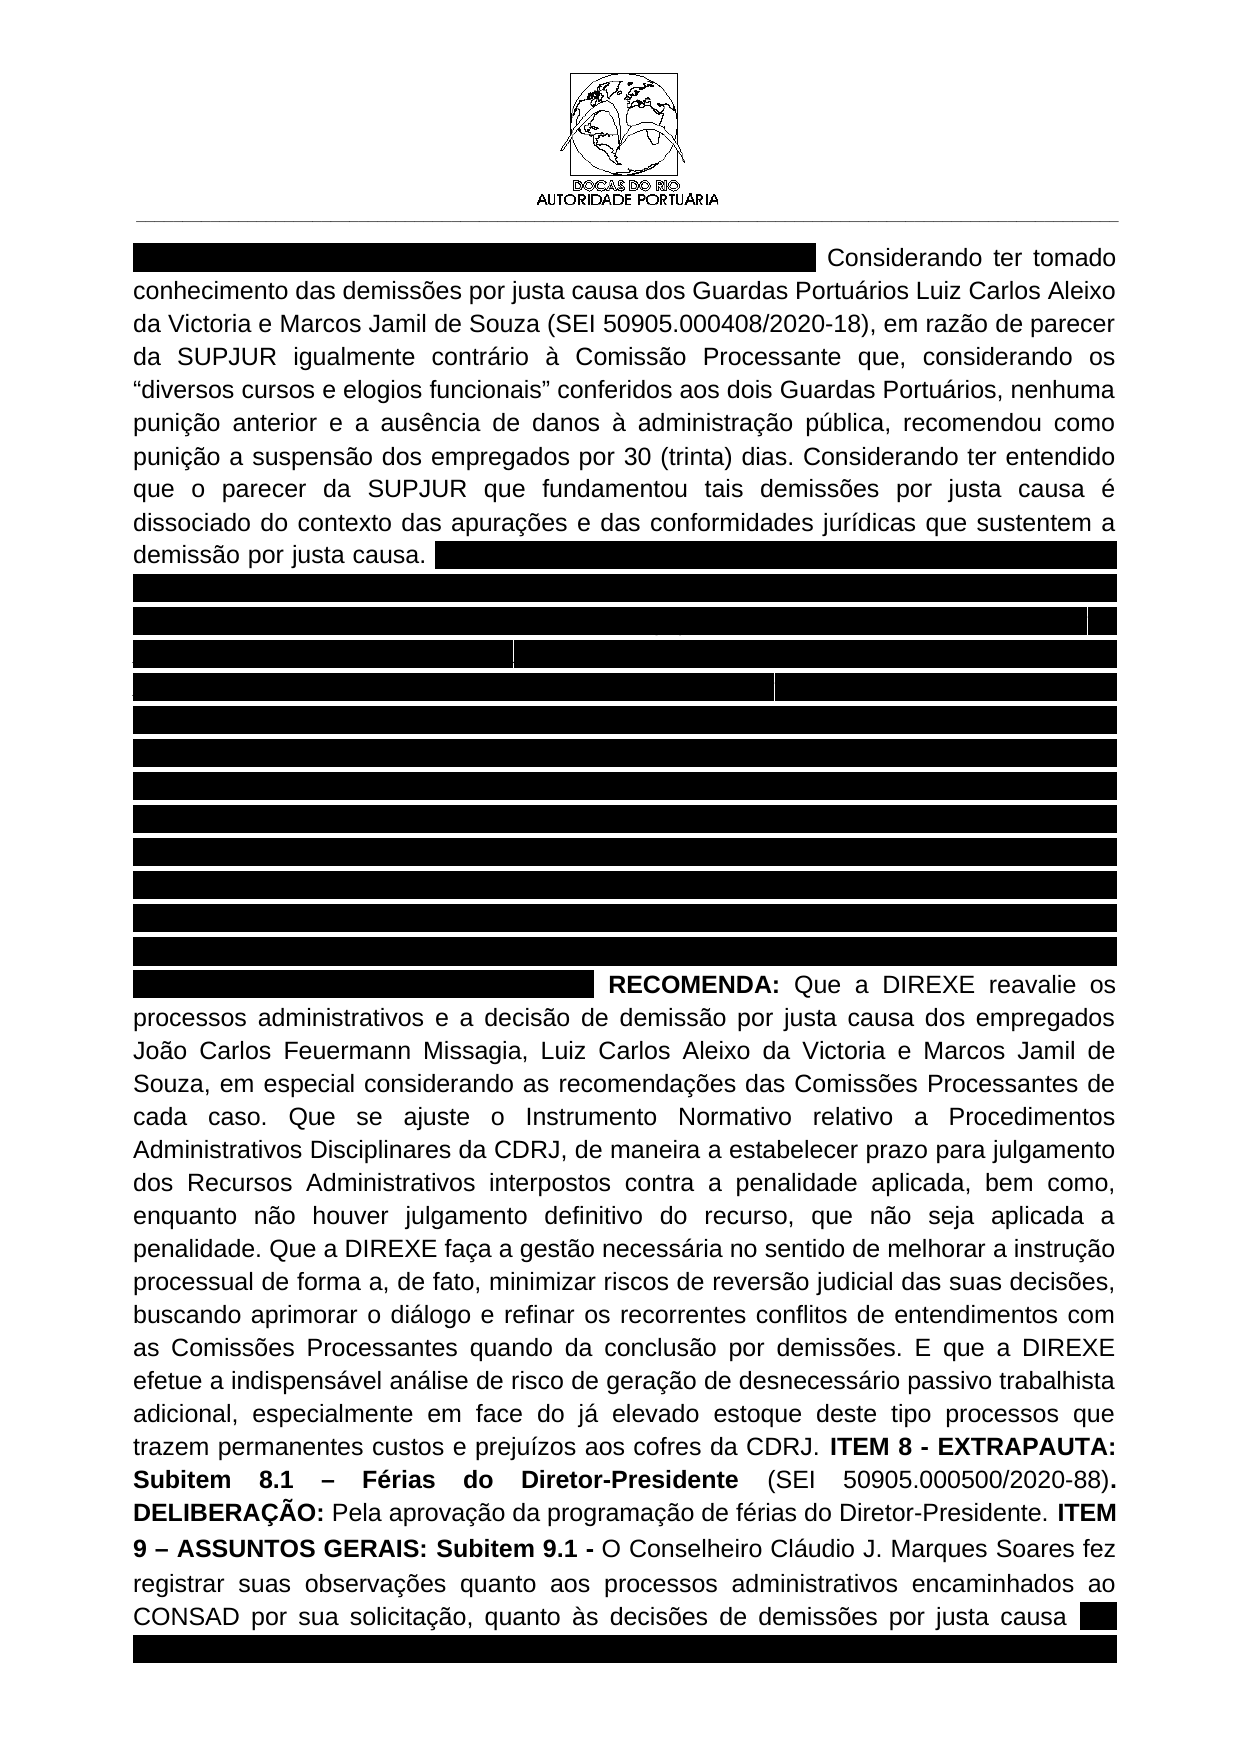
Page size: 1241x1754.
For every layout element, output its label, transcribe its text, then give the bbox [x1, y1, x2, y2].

text xxxxxxxx x xxxxxxxxxxxxx xxxxxxxxx, xx xxxxxxxx xx xxxxx Considerando ter tomado conhecimento das demissões por justa causa dos Guardas Portuários Luiz Carlos Aleixo da Victoria e Marcos Jamil de Souza (SEI 50905.000408/2020-18), em razão de parecer da SUPJUR igualmente contrário à Comissão Processante que, considerando os “diversos cursos e elogios funcionais” conferidos aos dois Guardas Portuários, nenhuma punição anterior e a ausência de danos à administração pública, recomendou como punição a suspensão dos empregados por 30 (trinta) dias. Considerando ter entendido que o parecer da SUPJUR que fundamentou tais demissões por justa causa é dissociado do contexto das apurações e das conformidades jurídicas que sustentem a demissão por justa causa. Xxxxxxxxxxx x xxxxxxxxx, xxx xxxxxxxx, xx xxxxxxxx xx xxxx xxx xx xxx x.xxx/xx xxx xxxxxxxxxx, xx xxxx xx xxxx xxxxxx xxxxxxxxxx xxxxxxxx, xxx xxxxxx x xxxxxxxxx xx xxxxxxxx xxxxxxxxxxx “(...) xxxxxxxxxx xx xxxxxx xxx xxxxx, x xxxxxxxxxx xxxxxxxxx xxxxxx, xxxxxxxxxxxxx, xxxxxxx x xxxxxxxxxx xxxxxxxx, xxxxxxx-xx xx xxxxxxx x xxxxxxxx xx xxxxxxxxxxxxxxxx”. Xxxxxxxxxxx x xxxxxxxxxxx xxx xxxxxxxxxx xxxxxxxxxxx, xxxx xxxxxx xxxxxxxxx xxxxx xxxx xxxxxxxxxxxxx xx xx xxxxxxxxxx xxxxx xxxxxxxxxxxx x xxxx xxx xxxxxx xxxxxxxxx, xxx x xxxxxxxxxxx xxxxxxxxxx xx xxxxxxxx xxx xxxxxxxxx xxx xxxxx xxxxx, xxxxx xxxx xx x xxxxxxx xxx xxxxxxxxx xx xxxxxxxxx xx xxxxxxxx x xxxxxxxxxx xx xxxxxxx xx xxxxxxxxxxx, xxxxxxxxxxxxx xxxxx xxxxxxxx x xxxxxxx, xxxxx xxx xxxxxx xxxxxxxxxxxxx xxx x xxxxxxxxxx xxxxxxxxx xx xxxxxxxx, xxxx xx xxxx xxxxxxxxxxxxx xx xxxxxxxxxx xx xxxxxxxxx xxx xxxxx xxxxxx. Xxxxxxxxxxx xx xxxxxx xxxxxxxxx, xxx xxxx x xxxxxxxxxxx xx xxxxxxxxxxx xx xxxxxxx xx xxxxxxxxxxxxxxxx xxxxx xxxxxxxxx xxxxxxxxx xxxx x xxxx xx xxxxxxxxxxx xxx xxxxxxxxx xxxxxxx. RECOMENDA: Que a DIREXE reavalie os processos administrativos e a decisão de demissão por justa causa dos empregados João Carlos Feuermann Missagia, Luiz Carlos Aleixo da Victoria e Marcos Jamil de Souza, em especial considerando as recomendações das Comissões Processantes de cada caso. Que se ajuste o Instrumento Normativo relativo a Procedimentos Administrativos Disciplinares da CDRJ, de maneira a estabelecer prazo para julgamento dos Recursos Administrativos interpostos contra a penalidade aplicada, bem como, enquanto não houver julgamento definitivo do recurso, que não seja aplicada a penalidade. Que a DIREXE faça a gestão necessária no sentido de melhorar a instrução processual de forma a, de fato, minimizar riscos de reversão judicial das suas decisões, buscando aprimorar o diálogo e refinar os recorrentes conflitos de entendimentos com as Comissões Processantes quando da conclusão por demissões. E que a DIREXE efetue a indispensável análise de risco de geração de desnecessário passivo trabalhista adicional, especialmente em face do já elevado estoque deste tipo processos que trazem permanentes custos e prejuízos aos cofres da CDRJ. ITEM 8 - EXTRAPAUTA: Subitem 8.1 – Férias do Diretor-Presidente (SEI 50905.000500/2020-88). DELIBERAÇÃO: Pela aprovação da programação de férias do Diretor-Presidente. ITEM 9 – ASSUNTOS GERAIS: Subitem 9.1 - O Conselheiro Cláudio J. Marques Soares fez registrar suas observações quanto aos processos administrativos encaminhados ao CONSAD por sua solicitação, quanto às decisões de demissões por justa causa xxx xxxxxxxxxx xxxx xxxxxx xxxxxxxxx xxxxxxxx, xxxx xxxxxx xxxxxx xx xxxxxxxx x xxxxxx [133, 243, 1117, 1663]
